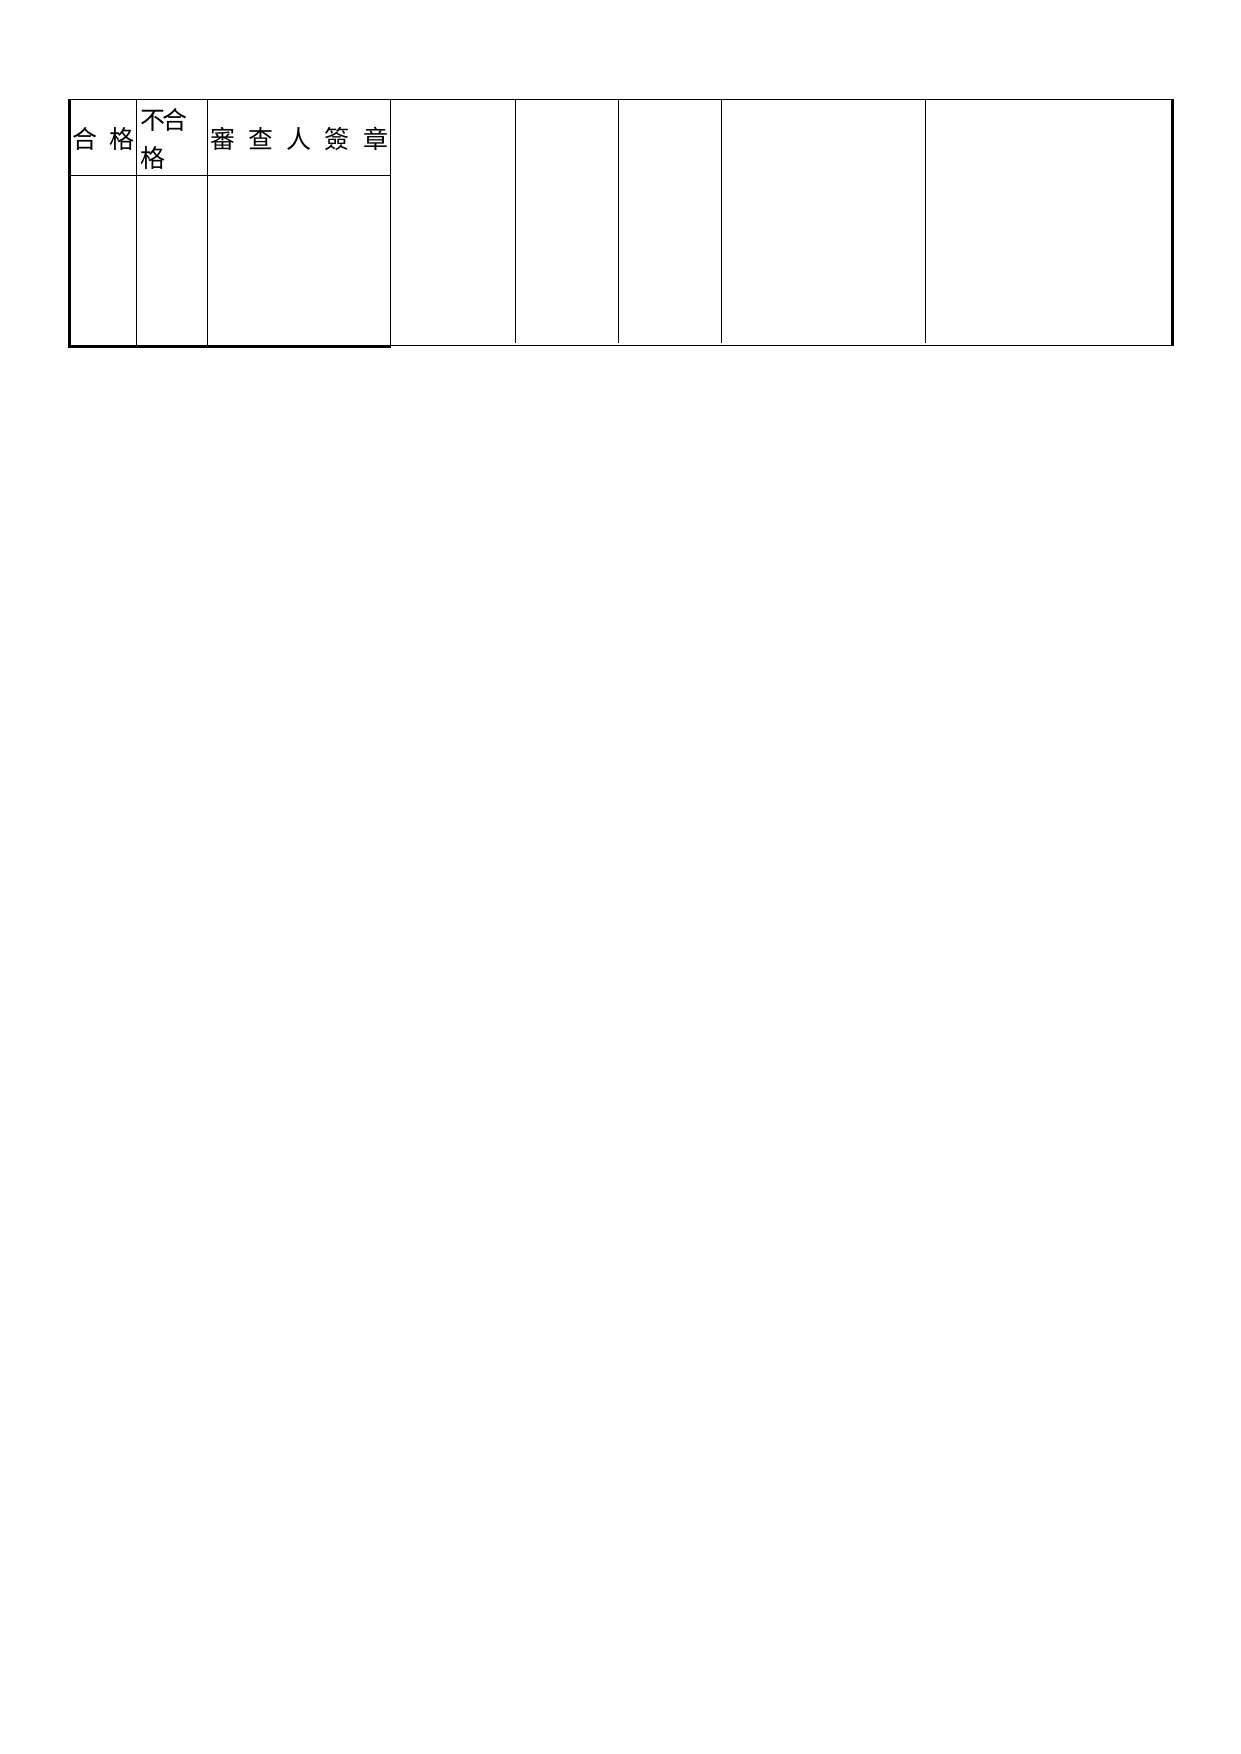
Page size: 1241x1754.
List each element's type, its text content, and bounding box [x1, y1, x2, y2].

table_cell [137, 176, 207, 344]
table_cell 合格 [71, 100, 136, 175]
table_cell [208, 176, 390, 344]
table_cell [391, 100, 515, 344]
table_cell [721, 100, 925, 344]
table_cell 不合格 [137, 100, 207, 175]
table_cell [618, 100, 721, 344]
table_cell [71, 176, 136, 344]
table_cell [515, 100, 618, 344]
table_cell 審查人簽章 [208, 100, 390, 175]
table_cell [925, 100, 1171, 344]
